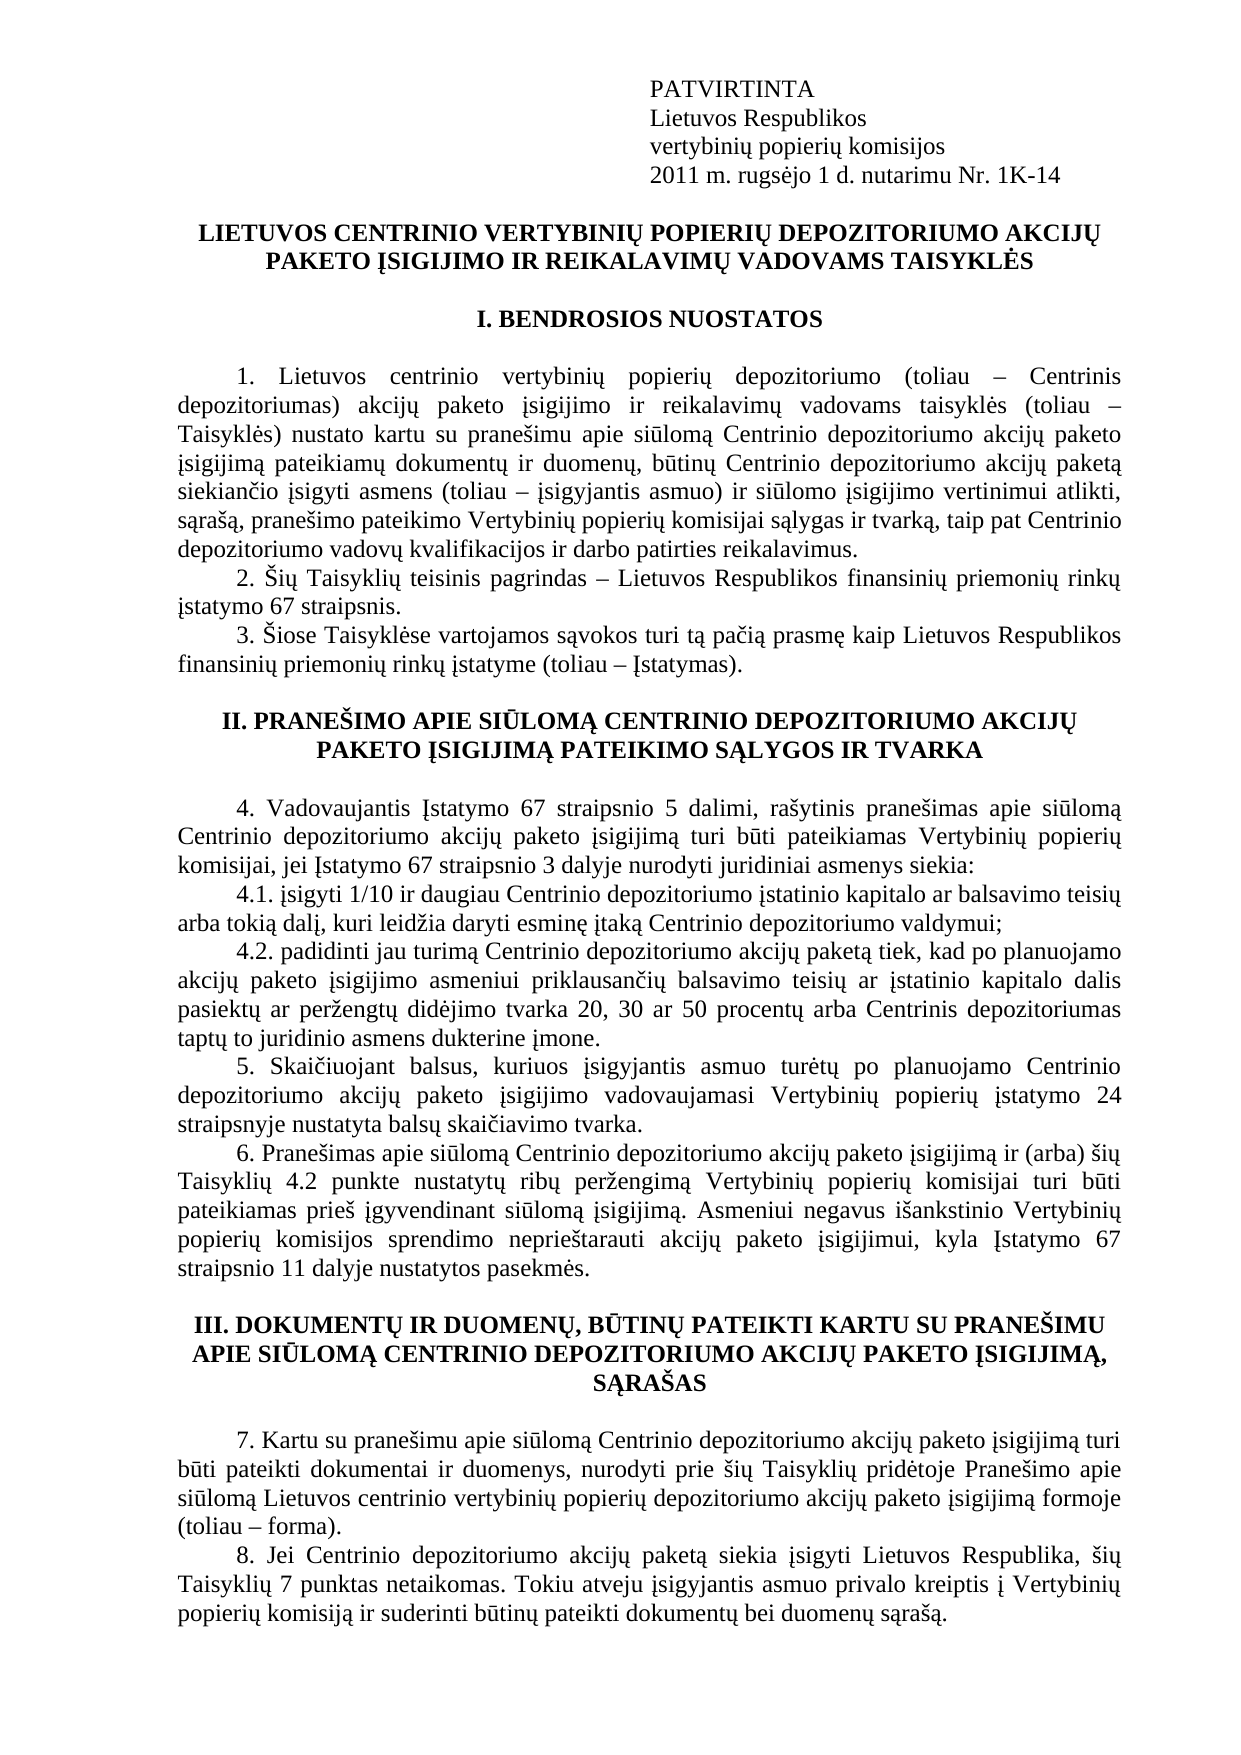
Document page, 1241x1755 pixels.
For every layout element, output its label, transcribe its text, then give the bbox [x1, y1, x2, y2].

text vertybinių popierių komisijos [649, 131, 1122, 160]
text 3. Šiose Taisyklėse vartojamos sąvokos turi tą pačią prasmę kaip Lietuvos Respublikos finansinių priemonių rinkų įstatyme (toliau – Įstatymas). [177, 620, 1122, 678]
text 4.1. įsigyti 1/10 ir daugiau Centrinio depozitoriumo įstatinio kapitalo ar balsavimo teisių arba tokią dalį, kuri leidžia daryti esminę įtaką Centrinio depozitoriumo valdymui; [177, 879, 1122, 936]
text 2011 m. rugsėjo 1 d. nutarimu Nr. 1K-14 [649, 160, 1122, 189]
text II. Pranešimo apie siūlomą CENTRINIO DEPOZITORIUMO AKCIJŲ PAKETO įsigijimą pateikimo sąlygos ir tvarka [177, 706, 1122, 764]
text 7. Kartu su pranešimu apie siūlomą Centrinio depozitoriumo akcijų paketo įsigijimą turi būti pateikti dokumentai ir duomenys, nurodyti prie šių Taisyklių pridėtoje Pranešimo apie siūlomą Lietuvos centrinio vertybinių popierių depozitoriumo akcijų paketo įsigijimą formoje (toliau – forma). [177, 1425, 1122, 1540]
text 1. Lietuvos centrinio vertybinių popierių depozitoriumo (toliau – Centrinis depozitoriumas) akcijų paketo įsigijimo ir reikalavimų vadovams taisyklės (toliau – Taisyklės) nustato kartu su pranešimu apie siūlomą Centrinio depozitoriumo akcijų paketo įsigijimą pateikiamų dokumentų ir duomenų, būtinų Centrinio depozitoriumo akcijų paketą siekiančio įsigyti asmens (toliau – įsigyjantis asmuo) ir siūlomo įsigijimo vertinimui atlikti, sąrašą, pranešimo pateikimo Vertybinių popierių komisijai sąlygas ir tvarką, taip pat Centrinio depozitoriumo vadovų kvalifikacijos ir darbo patirties reikalavimus. [177, 361, 1122, 563]
text 8. Jei Centrinio depozitoriumo akcijų paketą siekia įsigyti Lietuvos Respublika, šių Taisyklių 7 punktas netaikomas. Tokiu atveju įsigyjantis asmuo privalo kreiptis į Vertybinių popierių komisiją ir suderinti būtinų pateikti dokumentų bei duomenų sąrašą. [177, 1540, 1122, 1626]
text Lietuvos CENTRINIO VERTYBINIŲ POPIERIŲ DEPOZITORIUMO Akcijų paketo įsigijimo ir reikalavimų vadovams Taisyklės [177, 218, 1122, 275]
text 2. Šių Taisyklių teisinis pagrindas – Lietuvos Respublikos finansinių priemonių rinkų įstatymo 67 straipsnis. [177, 563, 1122, 620]
text III. dokumentų ir duomenų, BŪTINŲ PATEIKTI Kartu su praNEŠIMU apie siūlomą centrinio depozitoriumo akcijų paketo įsigijimą, sąrašas [177, 1310, 1122, 1396]
text 6. Pranešimas apie siūlomą Centrinio depozitoriumo akcijų paketo įsigijimą ir (arba) šių Taisyklių 4.2 punkte nustatytų ribų peržengimą Vertybinių popierių komisijai turi būti pateikiamas prieš įgyvendinant siūlomą įsigijimą. Asmeniui negavus išankstinio Vertybinių popierių komisijos sprendimo neprieštarauti akcijų paketo įsigijimui, kyla Įstatymo 67 straipsnio 11 dalyje nustatytos pasekmės. [177, 1138, 1122, 1281]
text 5. Skaičiuojant balsus, kuriuos įsigyjantis asmuo turėtų po planuojamo Centrinio depozitoriumo akcijų paketo įsigijimo vadovaujamasi Vertybinių popierių įstatymo 24 straipsnyje nustatyta balsų skaičiavimo tvarka. [177, 1051, 1122, 1138]
text Lietuvos Respublikos [649, 103, 1122, 131]
text 4. Vadovaujantis Įstatymo 67 straipsnio 5 dalimi, rašytinis pranešimas apie siūlomą Centrinio depozitoriumo akcijų paketo įsigijimą turi būti pateikiamas Vertybinių popierių komisijai, jei Įstatymo 67 straipsnio 3 dalyje nurodyti juridiniai asmenys siekia: [177, 793, 1122, 879]
text I. BENDROSIOS NUOSTATOS [177, 304, 1122, 333]
text 4.2. padidinti jau turimą Centrinio depozitoriumo akcijų paketą tiek, kad po planuojamo akcijų paketo įsigijimo asmeniui priklausančių balsavimo teisių ar įstatinio kapitalo dalis pasiektų ar peržengtų didėjimo tvarka 20, 30 ar 50 procentų arba Centrinis depozitoriumas taptų to juridinio asmens dukterine įmone. [177, 936, 1122, 1051]
text PATVIRTINTA [649, 74, 1122, 103]
